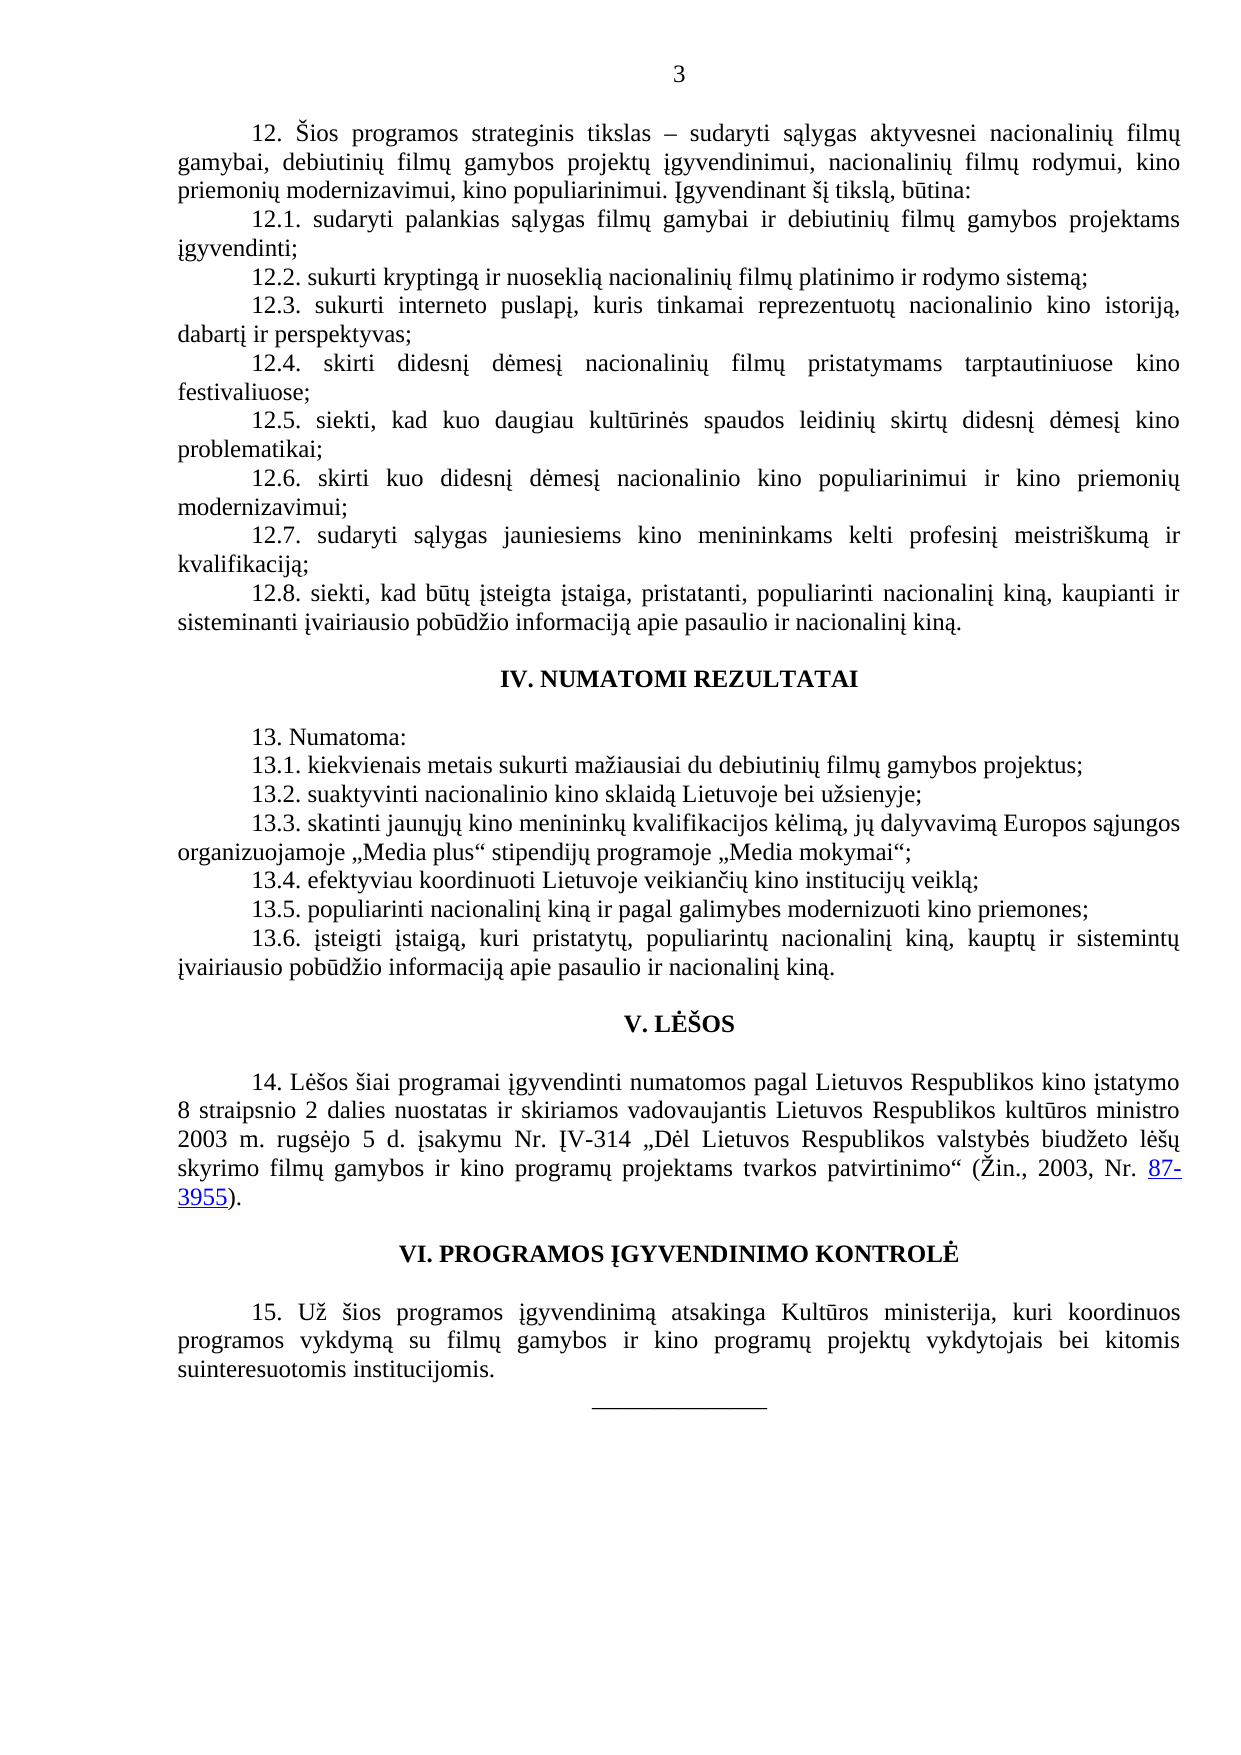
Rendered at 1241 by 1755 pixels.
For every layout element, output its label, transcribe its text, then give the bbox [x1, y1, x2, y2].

text 13.5. populiarinti nacionalinį kiną ir pagal galimybes modernizuoti kino priemones; [177, 894, 1181, 923]
text ______________ [177, 1383, 1181, 1412]
text 13. Numatoma: [177, 722, 1181, 751]
text 12.2. sukurti kryptingą ir nuoseklią nacionalinių filmų platinimo ir rodymo sistemą; [177, 262, 1181, 291]
text 12.4. skirti didesnį dėmesį nacionalinių filmų pristatymams tarptautiniuose kino festivaliuose; [177, 348, 1181, 406]
text VI. PROGRAMOS ĮGYVENDINIMO KONTROLĖ [177, 1239, 1181, 1268]
text 13.4. efektyviau koordinuoti Lietuvoje veikiančių kino institucijų veiklą; [177, 866, 1181, 894]
text 12.3. sukurti interneto puslapį, kuris tinkamai reprezentuotų nacionalinio kino istoriją, dabartį ir perspektyvas; [177, 291, 1181, 348]
text 12.7. sudaryti sąlygas jauniesiems kino menininkams kelti profesinį meistriškumą ir kvalifikaciją; [177, 521, 1181, 578]
text 12.8. siekti, kad būtų įsteigta įstaiga, pristatanti, populiarinti nacionalinį kiną, kaupianti ir sisteminanti įvairiausio pobūdžio informaciją apie pasaulio ir nacionalinį kiną. [177, 578, 1181, 636]
text 13.1. kiekvienais metais sukurti mažiausiai du debiutinių filmų gamybos projektus; [177, 751, 1181, 779]
text 12.6. skirti kuo didesnį dėmesį nacionalinio kino populiarinimui ir kino priemonių modernizavimui; [177, 463, 1181, 521]
text 14. Lėšos šiai programai įgyvendinti numatomos pagal Lietuvos Respublikos kino įstatymo 8 straipsnio 2 dalies nuostatas ir skiriamos vadovaujantis Lietuvos Respublikos kultūros ministro 2003 m. rugsėjo 5 d. įsakymu Nr. ĮV-314 „Dėl Lietuvos Respublikos valstybės biudžeto lėšų skyrimo filmų gamybos ir kino programų projektams tvarkos patvirtinimo“ (Žin., 2003, Nr. 87-3955). [177, 1067, 1181, 1211]
text 13.3. skatinti jaunųjų kino menininkų kvalifikacijos kėlimą, jų dalyvavimą Europos sąjungos organizuojamoje „Media plus“ stipendijų programoje „Media mokymai“; [177, 808, 1181, 866]
text 12. Šios programos strateginis tikslas – sudaryti sąlygas aktyvesnei nacionalinių filmų gamybai, debiutinių filmų gamybos projektų įgyvendinimui, nacionalinių filmų rodymui, kino priemonių modernizavimui, kino populiarinimui. Įgyvendinant šį tikslą, būtina: [177, 118, 1181, 204]
text 13.2. suaktyvinti nacionalinio kino sklaidą Lietuvoje bei užsienyje; [177, 779, 1181, 808]
text 12.1. sudaryti palankias sąlygas filmų gamybai ir debiutinių filmų gamybos projektams įgyvendinti; [177, 204, 1181, 262]
text 15. Už šios programos įgyvendinimą atsakinga Kultūros ministerija, kuri koordinuos programos vykdymą su filmų gamybos ir kino programų projektų vykdytojais bei kitomis suinteresuotomis institucijomis. [177, 1297, 1181, 1383]
text IV. NUMATOMI REZULTATAI [177, 664, 1181, 693]
text 12.5. siekti, kad kuo daugiau kultūrinės spaudos leidinių skirtų didesnį dėmesį kino problematikai; [177, 406, 1181, 463]
text 13.6. įsteigti įstaigą, kuri pristatytų, populiarintų nacionalinį kiną, kauptų ir sistemintų įvairiausio pobūdžio informaciją apie pasaulio ir nacionalinį kiną. [177, 923, 1181, 981]
text V. LĖŠOS [177, 1009, 1181, 1038]
